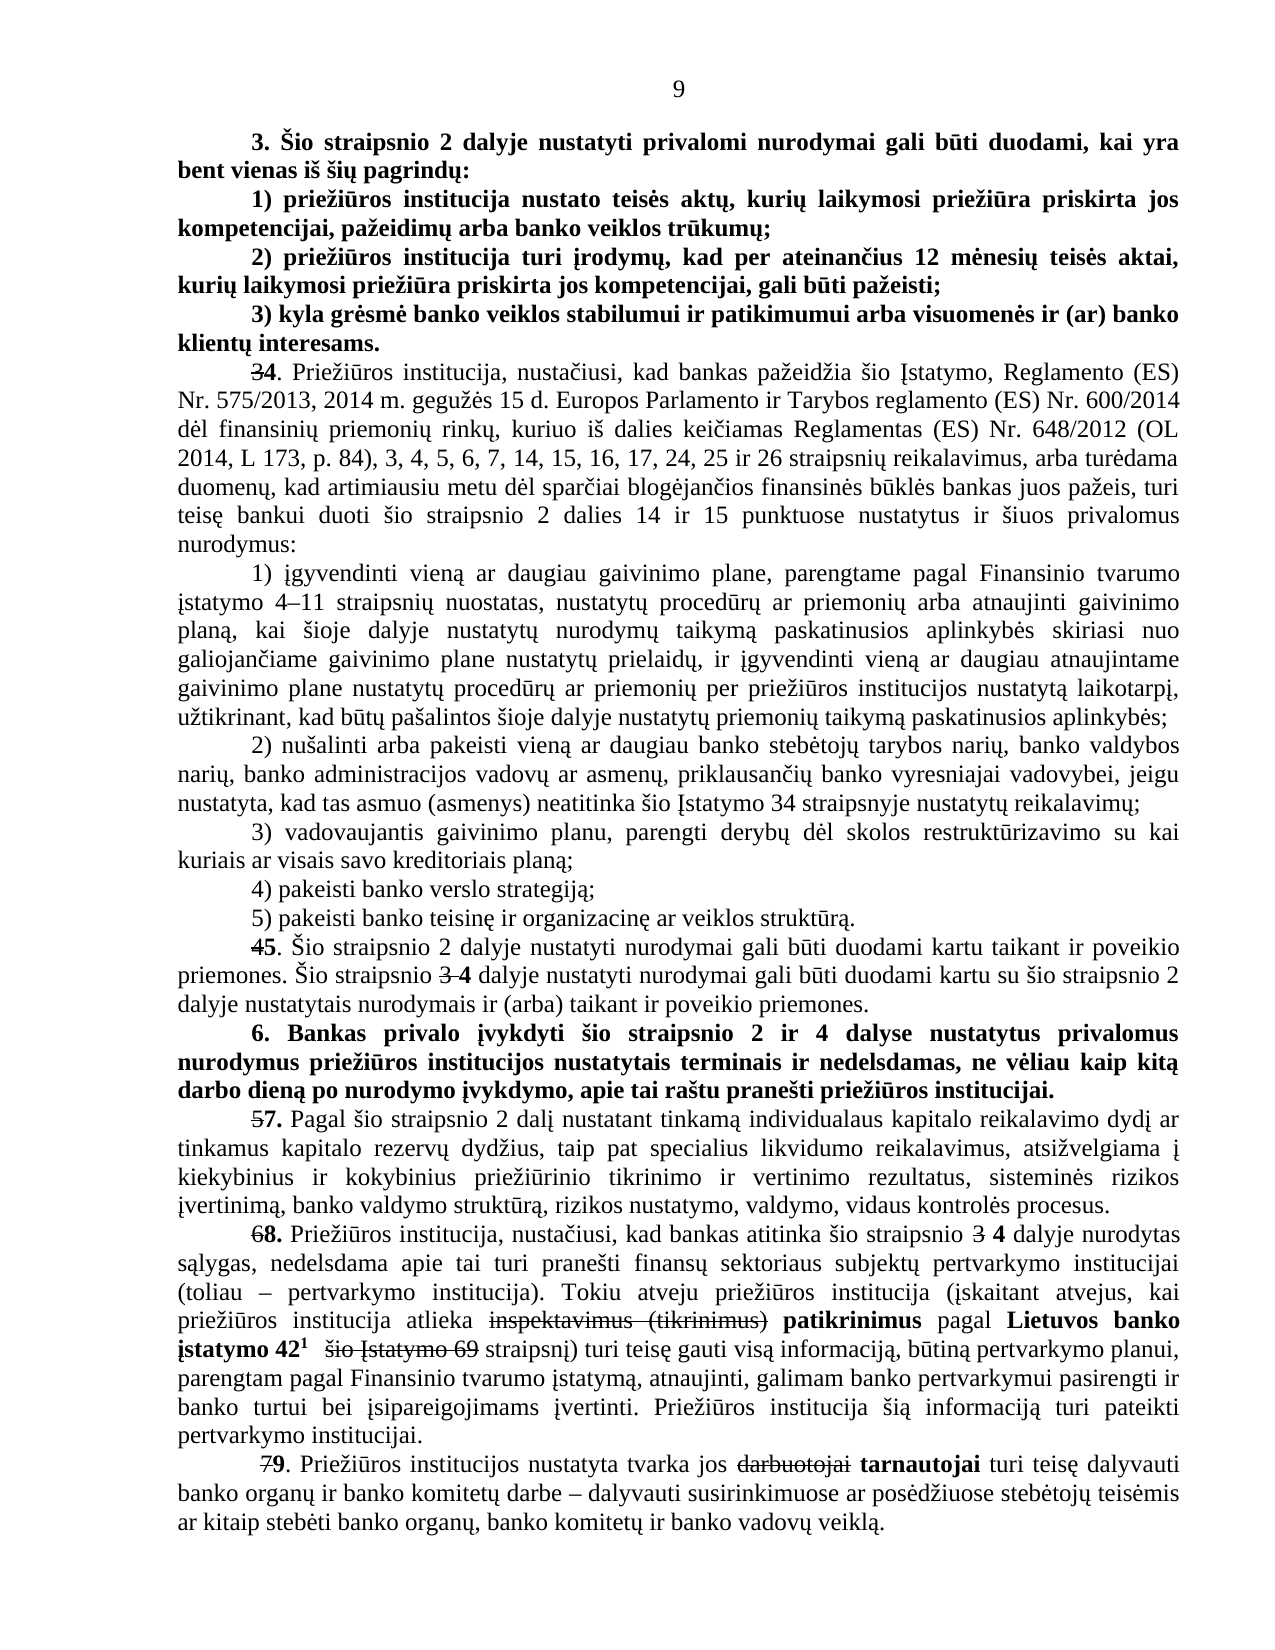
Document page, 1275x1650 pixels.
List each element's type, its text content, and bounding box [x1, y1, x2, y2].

text 5) pakeisti banko teisinę ir organizacinę ar veiklos struktūrą. [177, 903, 1181, 932]
text 45. Šio straipsnio 2 dalyje nustatyti nurodymai gali būti duodami kartu taikant ir poveikio priemones. Šio straipsnio 3 4 dalyje nustatyti nurodymai gali būti duodami kartu su šio straipsnio 2 dalyje nustatytais nurodymais ir (arba) taikant ir poveikio priemones. [177, 932, 1181, 1018]
text 2) nušalinti arba pakeisti vieną ar daugiau banko stebėtojų tarybos narių, banko valdybos narių, banko administracijos vadovų ar asmenų, priklausančių banko vyresniajai vadovybei, jeigu nustatyta, kad tas asmuo (asmenys) neatitinka šio Įstatymo 34 straipsnyje nustatytų reikalavimų; [177, 730, 1181, 817]
text 68. Priežiūros institucija, nustačiusi, kad bankas atitinka šio straipsnio 3 4 dalyje nurodytas sąlygas, nedelsdama apie tai turi pranešti finansų sektoriaus subjektų pertvarkymo institucijai (toliau – pertvarkymo institucija). Tokiu atveju priežiūros institucija (įskaitant atvejus, kai priežiūros institucija atlieka inspektavimus (tikrinimus) patikrinimus pagal Lietuvos banko įstatymo 421 šio Įstatymo 69 straipsnį) turi teisę gauti visą informaciją, būtiną pertvarkymo planui, parengtam pagal Finansinio tvarumo įstatymą, atnaujinti, galimam banko pertvarkymui pasirengti ir banko turtui bei įsipareigojimams įvertinti. Priežiūros institucija šią informaciją turi pateikti pertvarkymo institucijai. [177, 1219, 1181, 1449]
text 3) kyla grėsmė banko veiklos stabilumui ir patikimumui arba visuomenės ir (ar) banko klientų interesams. [177, 299, 1181, 357]
text 3) vadovaujantis gaivinimo planu, parengti derybų dėl skolos restruktūrizavimo su kai kuriais ar visais savo kreditoriais planą; [177, 817, 1181, 874]
text 1) įgyvendinti vieną ar daugiau gaivinimo plane, parengtame pagal Finansinio tvarumo įstatymo 4–11 straipsnių nuostatas, nustatytų procedūrų ar priemonių arba atnaujinti gaivinimo planą, kai šioje dalyje nustatytų nurodymų taikymą paskatinusios aplinkybės skiriasi nuo galiojančiame gaivinimo plane nustatytų prielaidų, ir įgyvendinti vieną ar daugiau atnaujintame gaivinimo plane nustatytų procedūrų ar priemonių per priežiūros institucijos nustatytą laikotarpį, užtikrinant, kad būtų pašalintos šioje dalyje nustatytų priemonių taikymą paskatinusios aplinkybės; [177, 558, 1181, 730]
text 34. Priežiūros institucija, nustačiusi, kad bankas pažeidžia šio Įstatymo, Reglamento (ES) Nr. 575/2013, 2014 m. gegužės 15 d. Europos Parlamento ir Tarybos reglamento (ES) Nr. 600/2014 dėl finansinių priemonių rinkų, kuriuo iš dalies keičiamas Reglamentas (ES) Nr. 648/2012 (OL 2014, L 173, p. 84), 3, 4, 5, 6, 7, 14, 15, 16, 17, 24, 25 ir 26 straipsnių reikalavimus, arba turėdama duomenų, kad artimiausiu metu dėl sparčiai blogėjančios finansinės būklės bankas juos pažeis, turi teisę bankui duoti šio straipsnio 2 dalies 14 ir 15 punktuose nustatytus ir šiuos privalomus nurodymus: [177, 357, 1181, 558]
text 57. Pagal šio straipsnio 2 dalį nustatant tinkamą individualaus kapitalo reikalavimo dydį ar tinkamus kapitalo rezervų dydžius, taip pat specialius likvidumo reikalavimus, atsižvelgiama į kiekybinius ir kokybinius priežiūrinio tikrinimo ir vertinimo rezultatus, sisteminės rizikos įvertinimą, banko valdymo struktūrą, rizikos nustatymo, valdymo, vidaus kontrolės procesus. [177, 1104, 1181, 1219]
text 3. Šio straipsnio 2 dalyje nustatyti privalomi nurodymai gali būti duodami, kai yra bent vienas iš šių pagrindų: [177, 127, 1181, 184]
text 79. Priežiūros institucijos nustatyta tvarka jos darbuotojai tarnautojai turi teisę dalyvauti banko organų ir banko komitetų darbe – dalyvauti susirinkimuose ar posėdžiuose stebėtojų teisėmis ar kitaip stebėti banko organų, banko komitetų ir banko vadovų veiklą. [177, 1449, 1181, 1535]
text 1) priežiūros institucija nustato teisės aktų, kurių laikymosi priežiūra priskirta jos kompetencijai, pažeidimų arba banko veiklos trūkumų; [177, 184, 1181, 242]
text 2) priežiūros institucija turi įrodymų, kad per ateinančius 12 mėnesių teisės aktai, kurių laikymosi priežiūra priskirta jos kompetencijai, gali būti pažeisti; [177, 242, 1181, 299]
text 6. Bankas privalo įvykdyti šio straipsnio 2 ir 4 dalyse nustatytus privalomus nurodymus priežiūros institucijos nustatytais terminais ir nedelsdamas, ne vėliau kaip kitą darbo dieną po nurodymo įvykdymo, apie tai raštu pranešti priežiūros institucijai. [177, 1018, 1181, 1104]
text 4) pakeisti banko verslo strategiją; [177, 874, 1181, 903]
